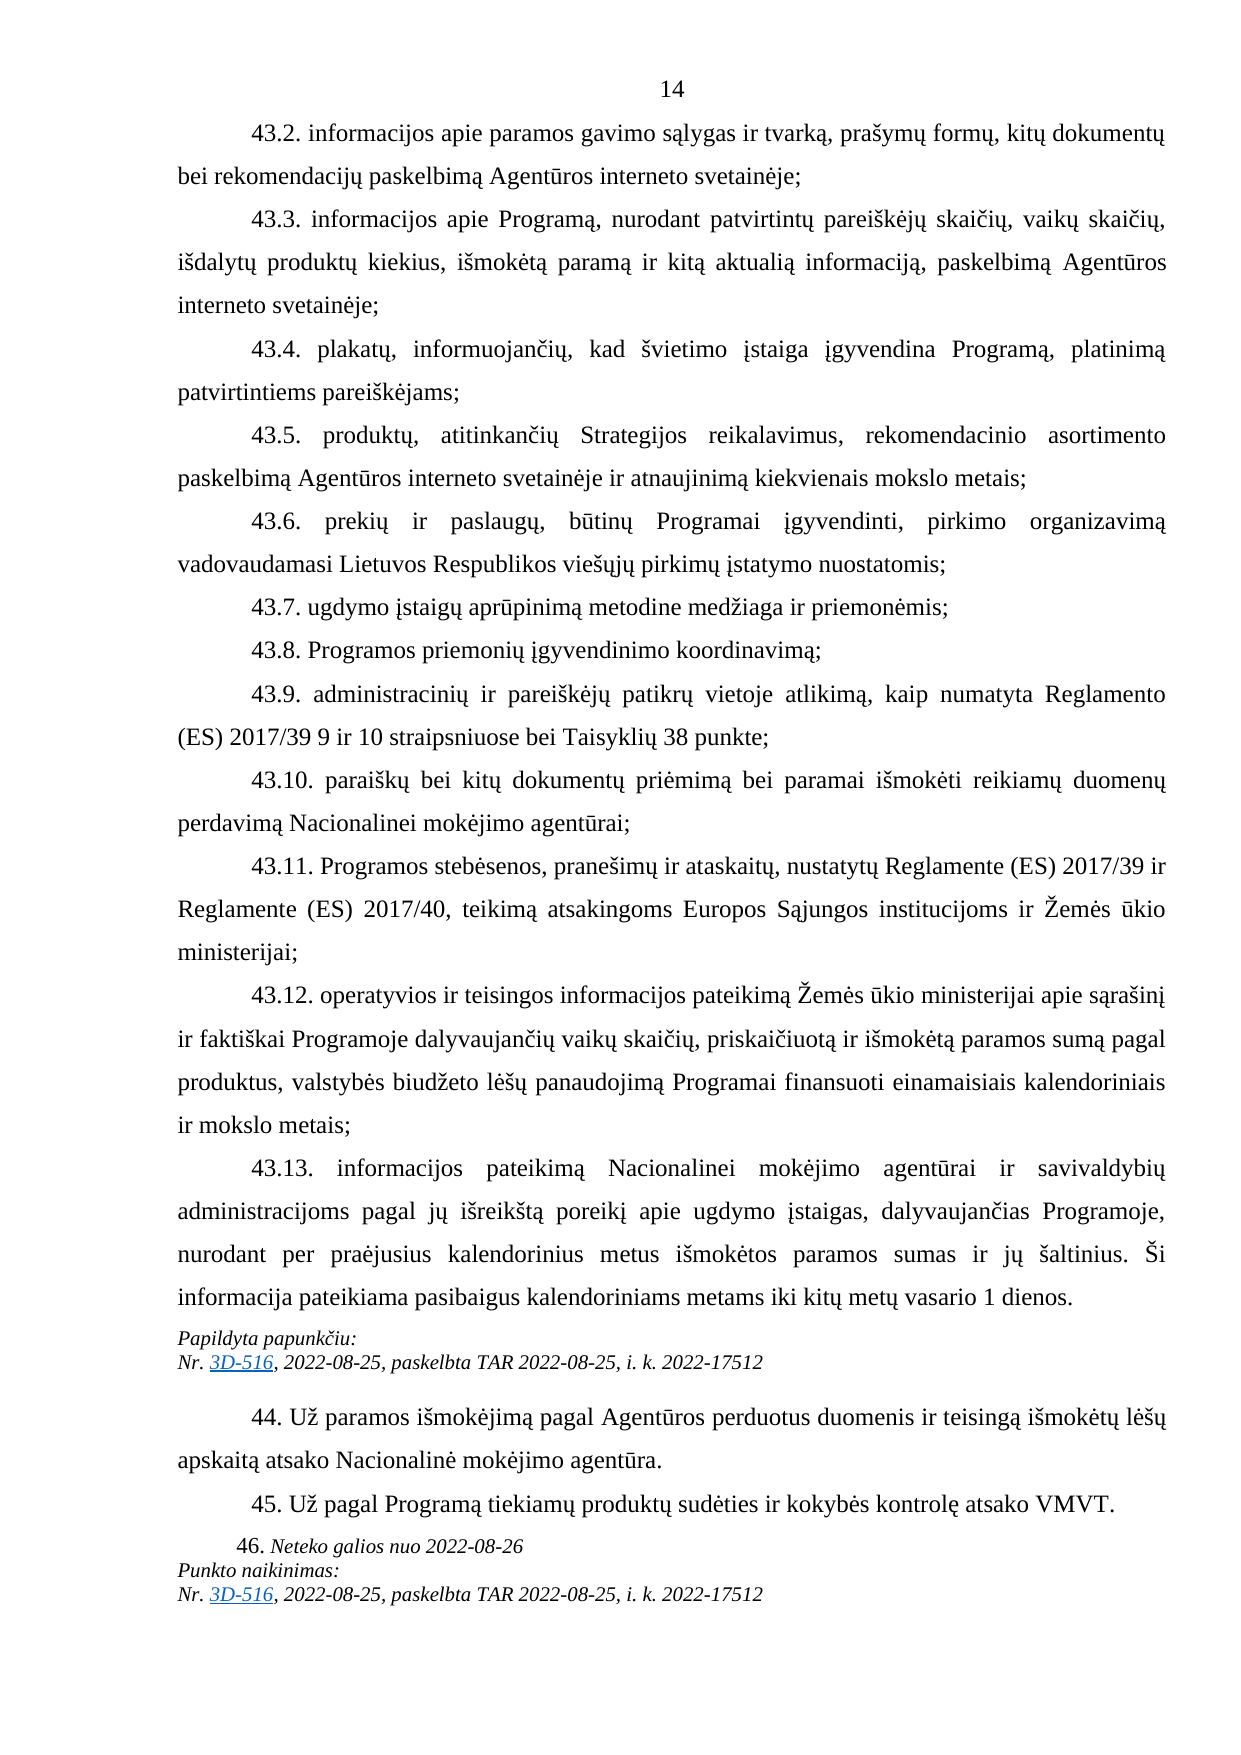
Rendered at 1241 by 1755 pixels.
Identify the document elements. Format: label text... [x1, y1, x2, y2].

text 43.6. prekių ir paslaugų, būtinų Programai įgyvendinti, pirkimo organizavimą vadovaudamasi Lietuvos Respublikos viešųjų pirkimų įstatymo nuostatomis; [177, 506, 1166, 578]
text Nr. 3D-516, 2022-08-25, paskelbta TAR 2022-08-25, i. k. 2022-17512 [177, 1582, 1166, 1606]
text 43.12. operatyvios ir teisingos informacijos pateikimą Žemės ūkio ministerijai apie sąrašinį ir faktiškai Programoje dalyvaujančių vaikų skaičių, priskaičiuotą ir išmokėtą paramos sumą pagal produktus, valstybės biudžeto lėšų panaudojimą Programai finansuoti einamaisiais kalendoriniais ir mokslo metais; [177, 981, 1166, 1139]
text 43.8. Programos priemonių įgyvendinimo koordinavimą; [177, 636, 1166, 664]
text 43.4. plakatų, informuojančių, kad švietimo įstaiga įgyvendina Programą, platinimą patvirtintiems pareiškėjams; [177, 334, 1166, 406]
text 44. Už paramos išmokėjimą pagal Agentūros perduotus duomenis ir teisingą išmokėtų lėšų apskaitą atsako Nacionalinė mokėjimo agentūra. [177, 1402, 1166, 1474]
text 43.7. ugdymo įstaigų aprūpinimą metodine medžiaga ir priemonėmis; [177, 592, 1166, 621]
text Papildyta papunkčiu: [177, 1326, 1166, 1350]
text 43.13. informacijos pateikimą Nacionalinei mokėjimo agentūrai ir savivaldybių administracijoms pagal jų išreikštą poreikį apie ugdymo įstaigas, dalyvaujančias Programoje, nurodant per praėjusius kalendorinius metus išmokėtos paramos sumas ir jų šaltinius. Ši informacija pateikiama pasibaigus kalendoriniams metams iki kitų metų vasario 1 dienos. [177, 1153, 1166, 1311]
text 43.3. informacijos apie Programą, nurodant patvirtintų pareiškėjų skaičių, vaikų skaičių, išdalytų produktų kiekius, išmokėtą paramą ir kitą aktualią informaciją, paskelbimą Agentūros interneto svetainėje; [177, 204, 1166, 319]
text 43.10. paraiškų bei kitų dokumentų priėmimą bei paramai išmokėti reikiamų duomenų perdavimą Nacionalinei mokėjimo agentūrai; [177, 765, 1166, 837]
text 43.9. administracinių ir pareiškėjų patikrų vietoje atlikimą, kaip numatyta Reglamento (ES) 2017/39 9 ir 10 straipsniuose bei Taisyklių 38 punkte; [177, 679, 1166, 751]
text 43.5. produktų, atitinkančių Strategijos reikalavimus, rekomendacinio asortimento paskelbimą Agentūros interneto svetainėje ir atnaujinimą kiekvienais mokslo metais; [177, 420, 1166, 492]
text Punkto naikinimas: [177, 1558, 1166, 1582]
text Nr. 3D-516, 2022-08-25, paskelbta TAR 2022-08-25, i. k. 2022-17512 [177, 1350, 1166, 1374]
text 43.11. Programos stebėsenos, pranešimų ir ataskaitų, nustatytų Reglamente (ES) 2017/39 ir Reglamente (ES) 2017/40, teikimą atsakingoms Europos Sąjungos institucijoms ir Žemės ūkio ministerijai; [177, 851, 1166, 966]
text 43.2. informacijos apie paramos gavimo sąlygas ir tvarką, prašymų formų, kitų dokumentų bei rekomendacijų paskelbimą Agentūros interneto svetainėje; [177, 118, 1166, 190]
text 45. Už pagal Programą tiekiamų produktų sudėties ir kokybės kontrolę atsako VMVT. [177, 1489, 1166, 1517]
text 46. Neteko galios nuo 2022-08-26 [177, 1532, 1166, 1558]
